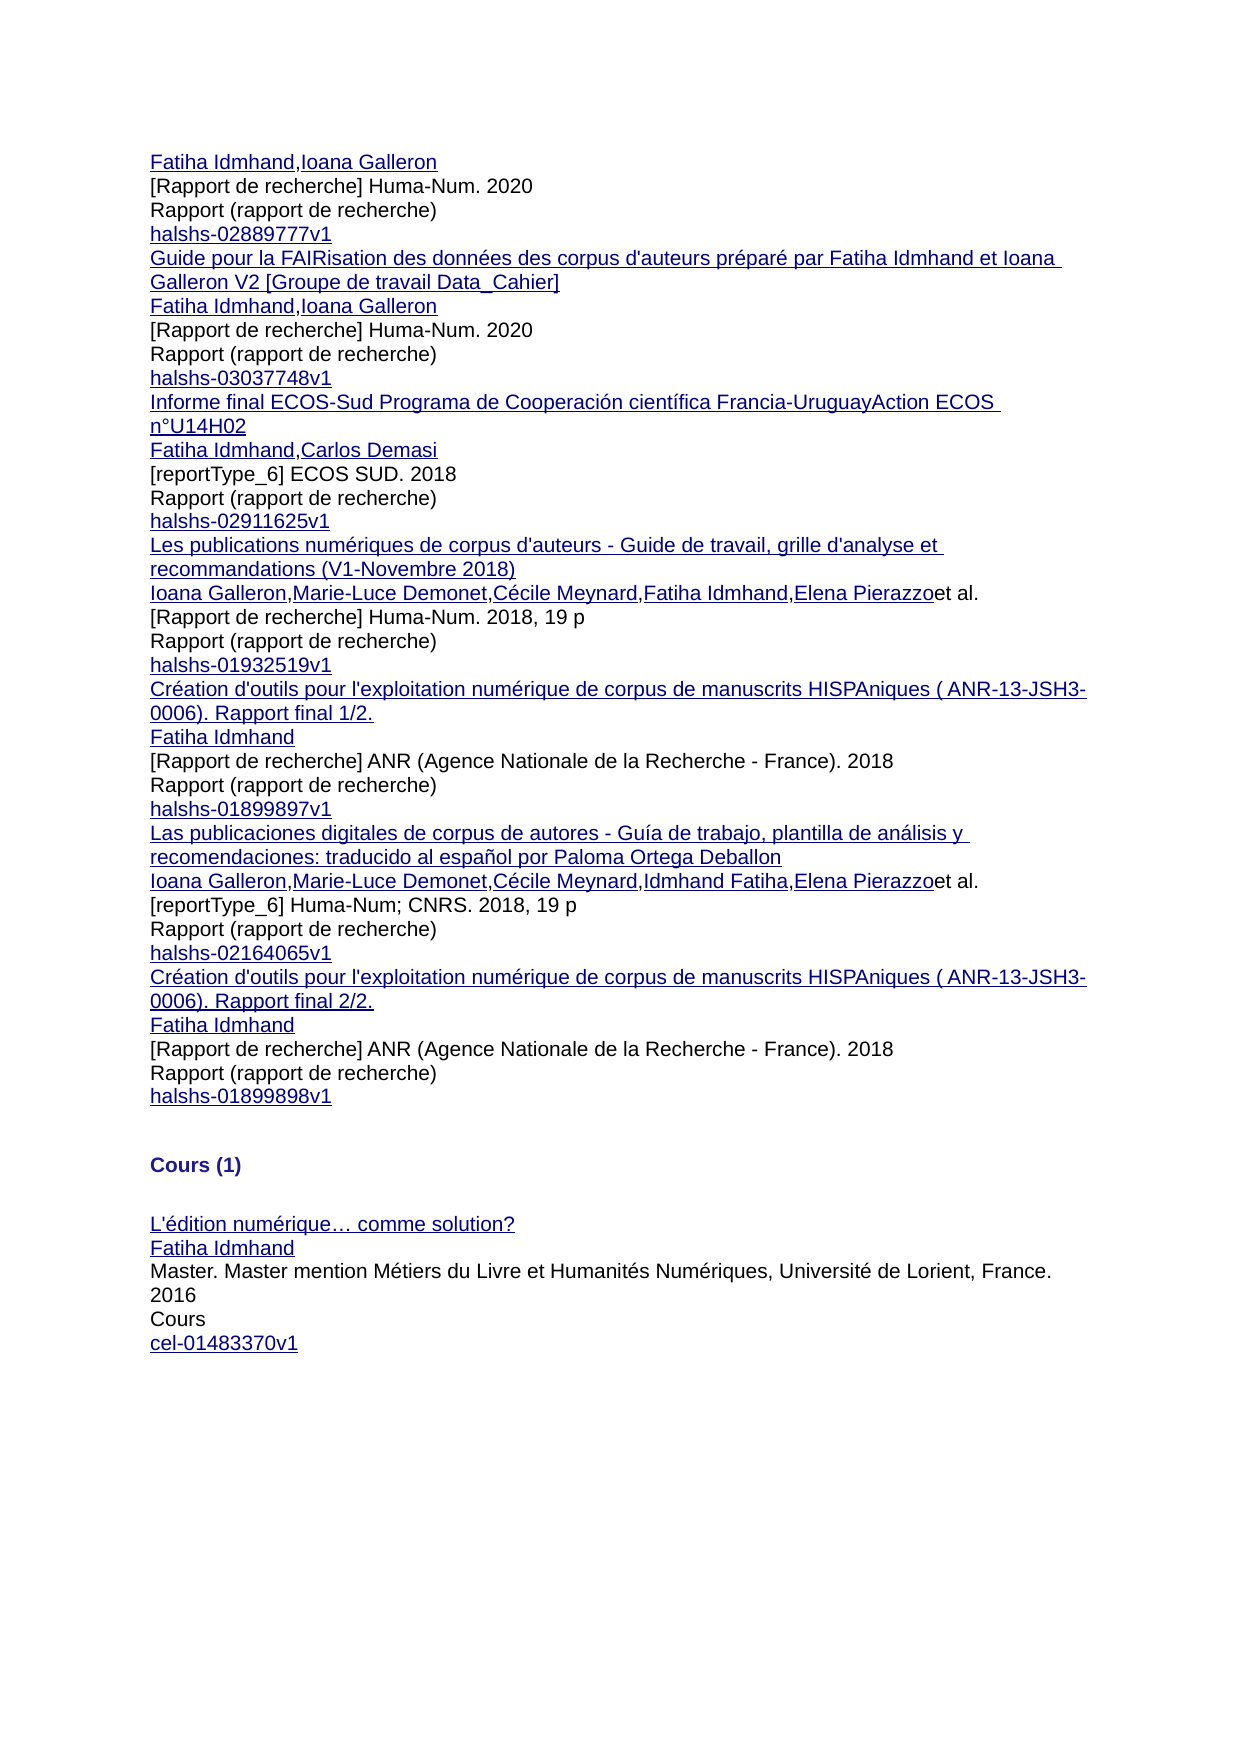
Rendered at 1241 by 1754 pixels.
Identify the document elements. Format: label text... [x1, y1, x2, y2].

table_header L'édition numérique… comme solution? Fatiha Idmhand Master. Master mention Métiers du Livre et Humanités Numériques, Université de Lorient, France. 2016 Cours cel-01483370v1 [150, 1211, 1090, 1355]
table_cell Création d'outils pour l'exploitation numérique de corpus de manuscrits HISPAniques ( ANR-13-JSH3-0006). Rapport final 2/2. Fatiha Idmhand [Rapport de recherche] ANR (Agence Nationale de la Recherche - France). 2018 Rapport (rapport de recherche) halshs-01899898v1 [150, 965, 1090, 1108]
table_cell Informe final ECOS-Sud Programa de Cooperación científica Francia-UruguayAction ECOS n°U14H02 Fatiha Idmhand,Carlos Demasi [reportType_6] ECOS SUD. 2018 Rapport (rapport de recherche) halshs-02911625v1 [150, 390, 1090, 533]
table_cell Las publicaciones digitales de corpus de autores - Guía de trabajo, plantilla de análisis y recomendaciones: traducido al español por Paloma Ortega Deballon Ioana Galleron,Marie-Luce Demonet,Cécile Meynard,Idmhand Fatiha,Elena Pierazzoet al. [reportType_6] Huma-Num; CNRS. 2018, 19 p Rapport (rapport de recherche) halshs-02164065v1 [150, 821, 1090, 964]
subtitle Cours (1) [150, 1153, 1090, 1177]
table_cell Fatiha Idmhand,Ioana Galleron [Rapport de recherche] Huma-Num. 2020 Rapport (rapport de recherche) halshs-02889777v1 [150, 150, 1090, 246]
table_cell Création d'outils pour l'exploitation numérique de corpus de manuscrits HISPAniques ( ANR-13-JSH3-0006). Rapport final 1/2. Fatiha Idmhand [Rapport de recherche] ANR (Agence Nationale de la Recherche - France). 2018 Rapport (rapport de recherche) halshs-01899897v1 [150, 677, 1090, 821]
table_cell Guide pour la FAIRisation des données des corpus d'auteurs préparé par Fatiha Idmhand et Ioana Galleron V2 [Groupe de travail Data_Cahier] Fatiha Idmhand,Ioana Galleron [Rapport de recherche] Huma-Num. 2020 Rapport (rapport de recherche) halshs-03037748v1 [150, 246, 1090, 389]
table_cell Les publications numériques de corpus d'auteurs - Guide de travail, grille d'analyse et recommandations (V1-Novembre 2018) Ioana Galleron,Marie-Luce Demonet,Cécile Meynard,Fatiha Idmhand,Elena Pierazzoet al. [Rapport de recherche] Huma-Num. 2018, 19 p Rapport (rapport de recherche) halshs-01932519v1 [150, 533, 1090, 677]
